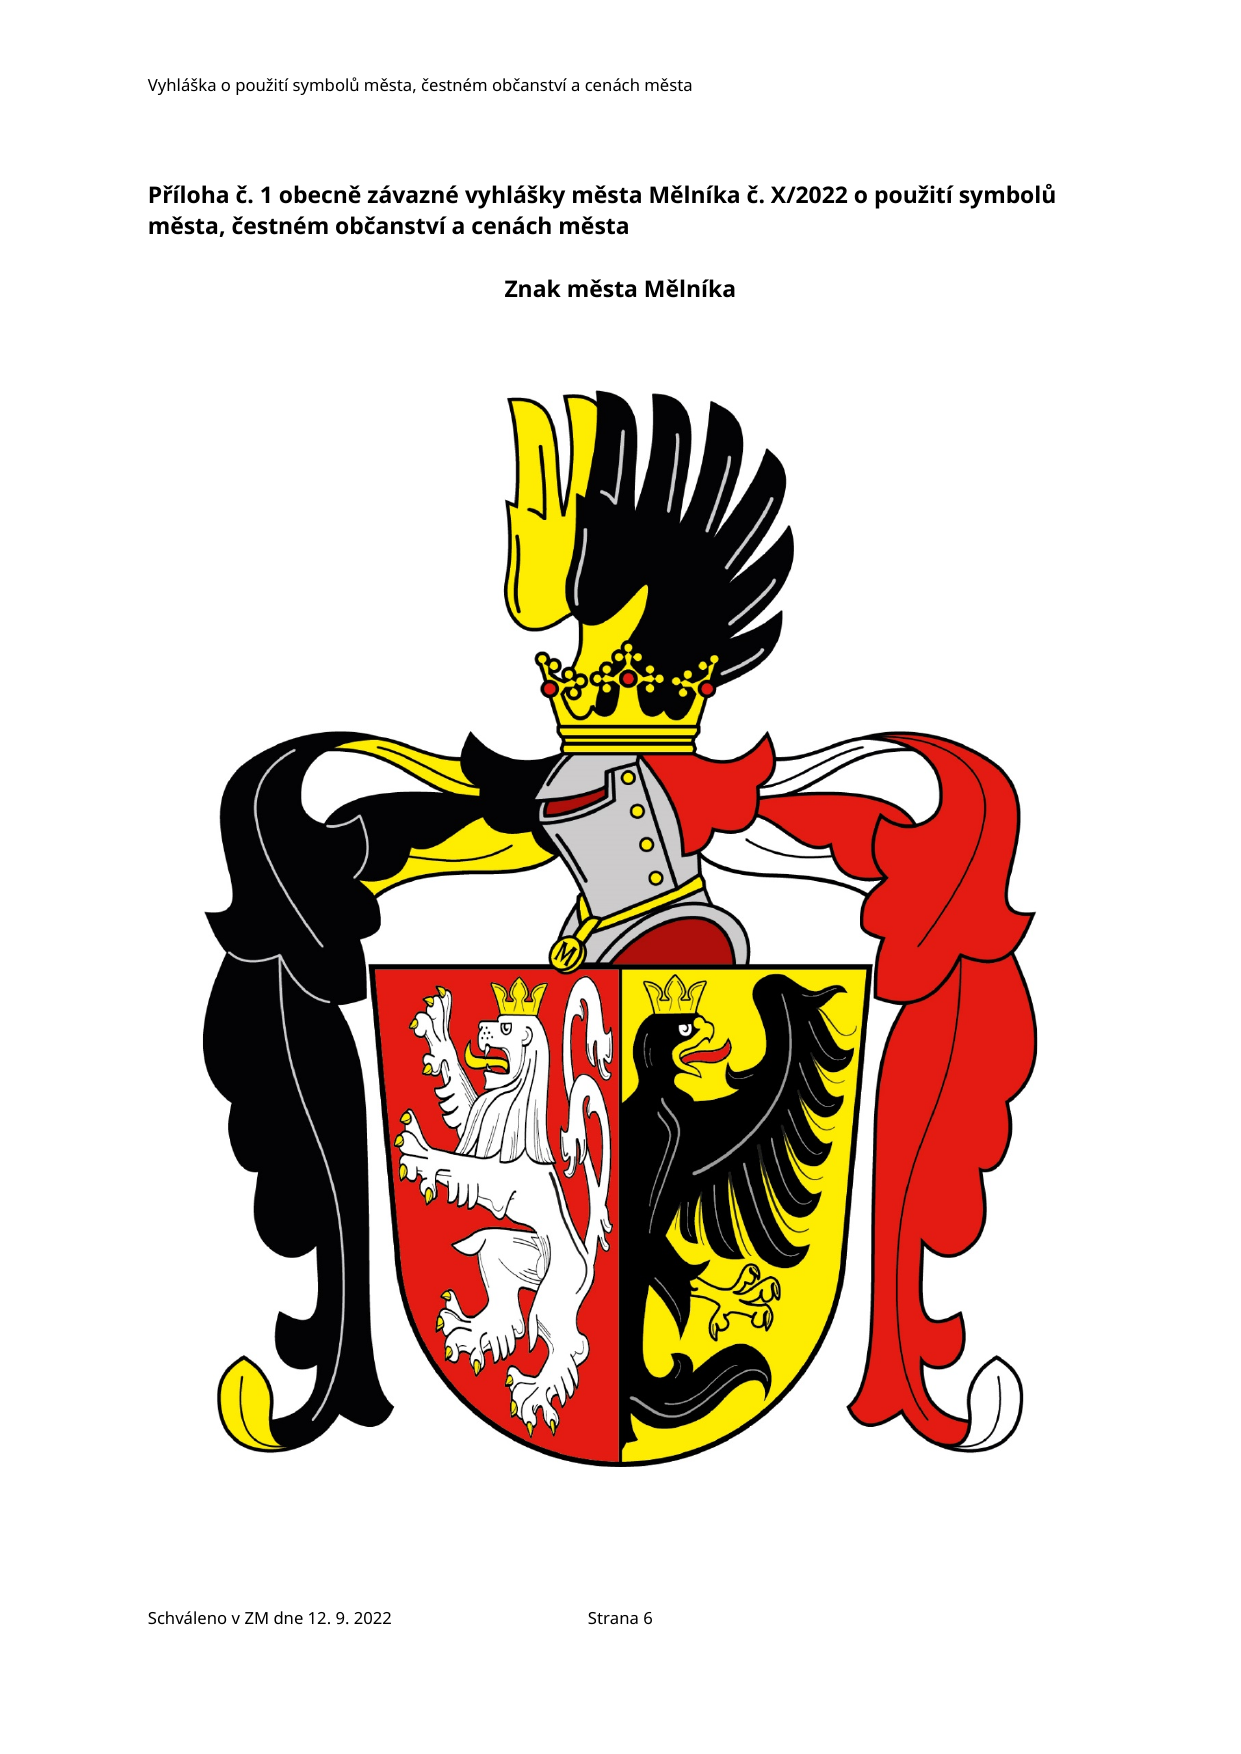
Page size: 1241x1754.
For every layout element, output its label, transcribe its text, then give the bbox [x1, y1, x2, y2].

subtitle Příloha č. 1 obecně závazné vyhlášky města Mělníka č. X/2022 o použití symbolů města, čestném občanství a cenách města [148, 179, 1092, 241]
subtitle Znak města Mělníka [148, 273, 1092, 304]
